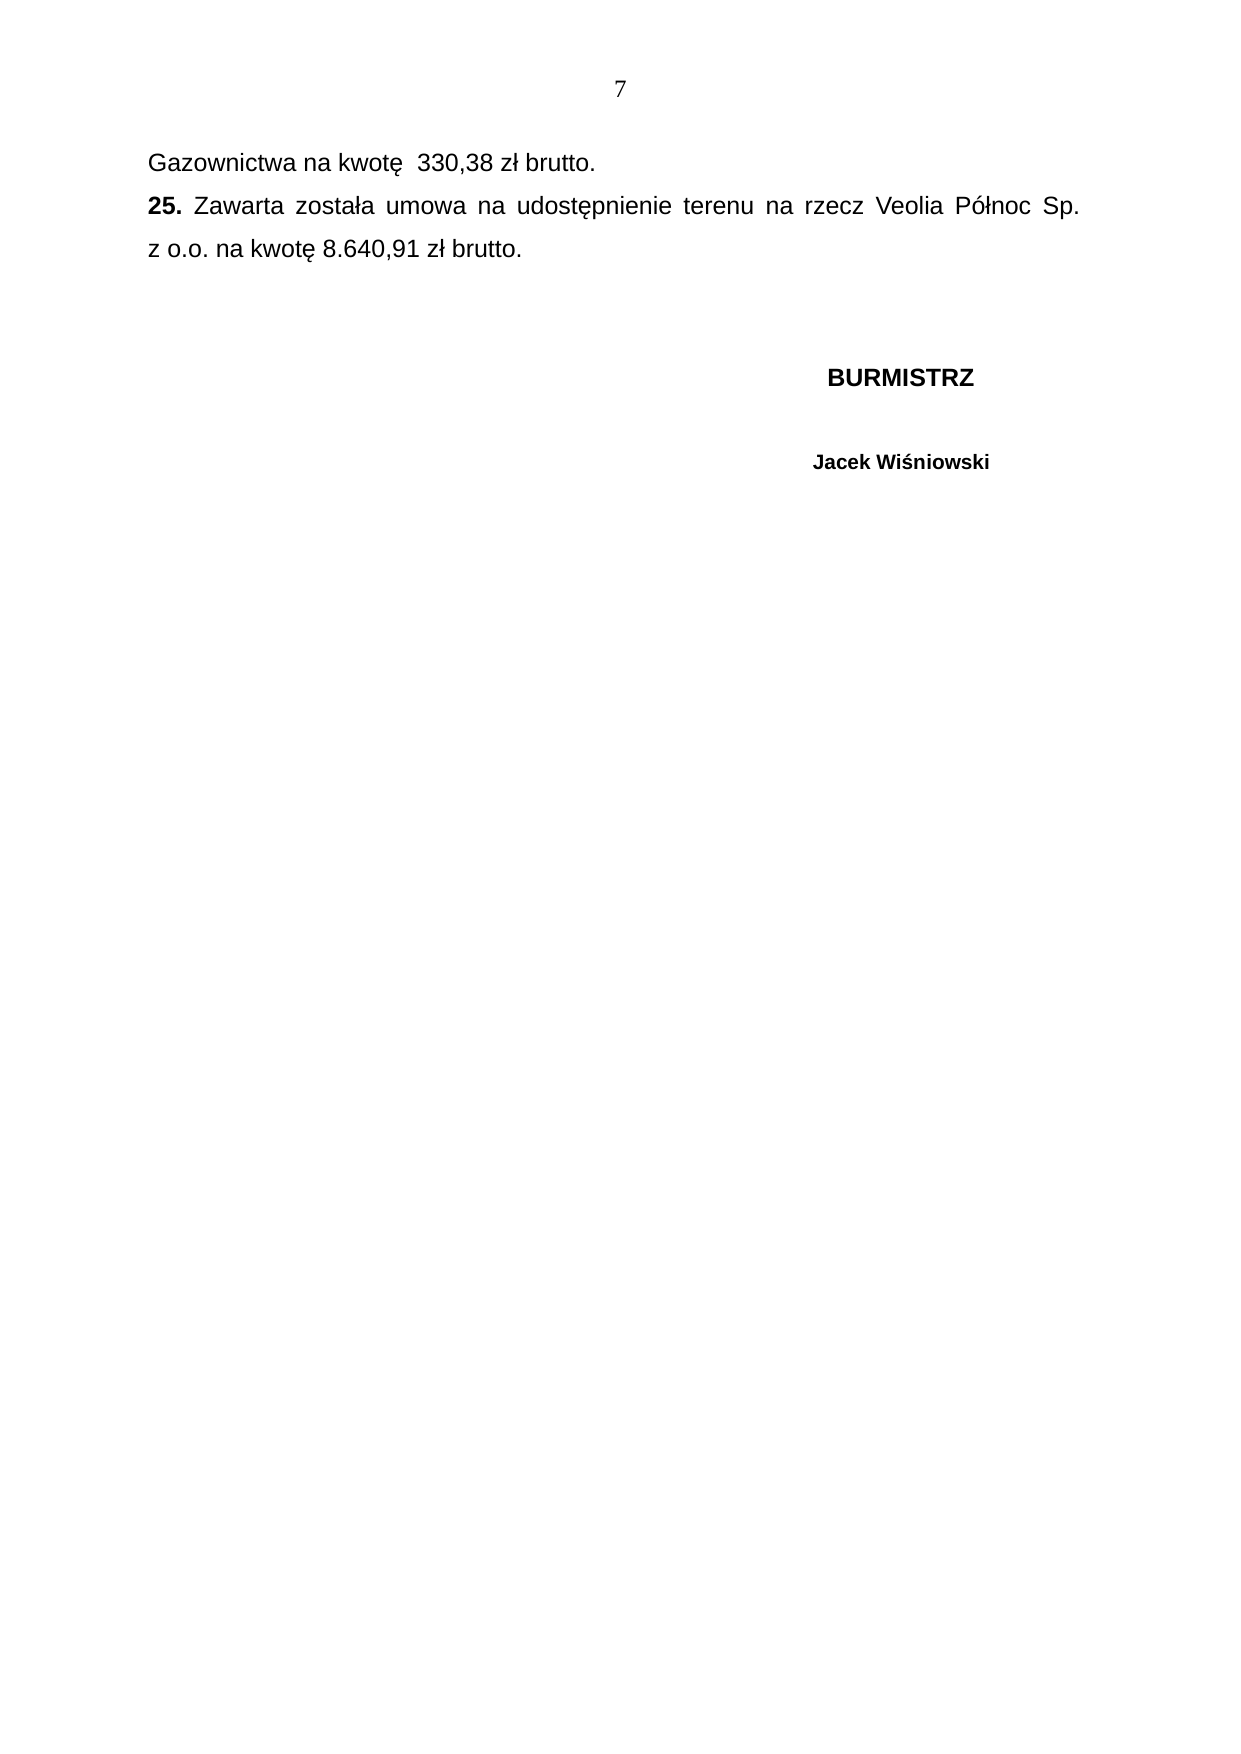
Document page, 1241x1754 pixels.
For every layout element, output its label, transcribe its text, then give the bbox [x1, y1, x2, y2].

list 25. Zawarta została umowa na udostępnienie terenu na rzecz Veolia Północ Sp. z o.o. na kwotę 8.640,91 zł brutto. [148, 191, 1093, 263]
text BURMISTRZ [148, 363, 1093, 392]
text Jacek Wiśniowski [738, 449, 1093, 473]
list Gazownictwa na kwotę 330,38 zł brutto. [148, 148, 1093, 176]
